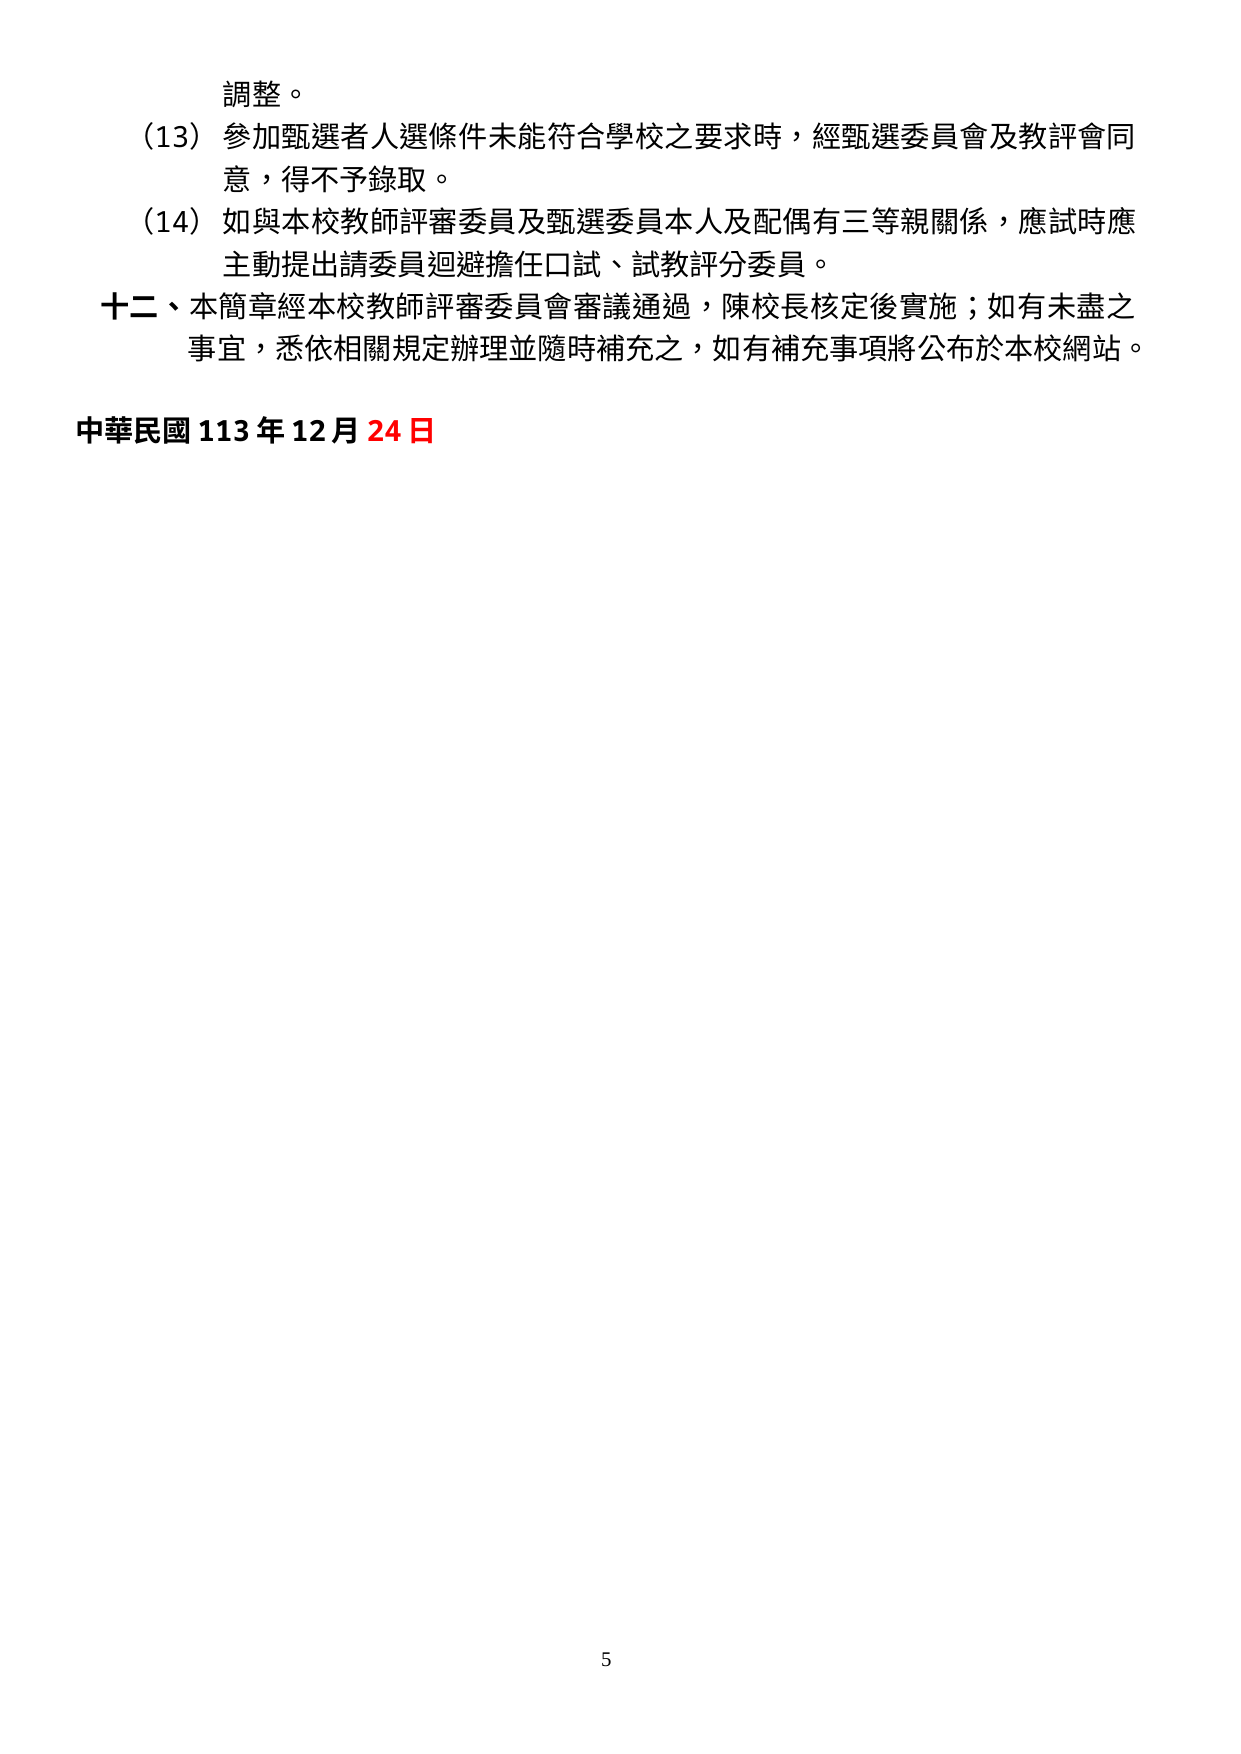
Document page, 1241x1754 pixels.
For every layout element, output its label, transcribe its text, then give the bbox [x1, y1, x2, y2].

list 參加甄選者人選條件未能符合學校之要求時，經甄選委員會及教評會同意，得不予錄取。 [125, 114, 1137, 199]
list 代理教師錄取後之實際授課內容，學校得依推動校務實際需要做安排或調整。 [125, 72, 1137, 114]
list 如與本校教師評審委員及甄選委員本人及配偶有三等親關係，應試時應主動提出請委員迴避擔任口試、試教評分委員。 [125, 199, 1137, 283]
text 中華民國113年12月24日 [75, 408, 1137, 450]
text 十二、本簡章經本校教師評審委員會審議通過，陳校長核定後實施；如有未盡之事宜，悉依相關規定辦理並隨時補充之，如有補充事項將公布於本校網站。 [100, 283, 1137, 368]
